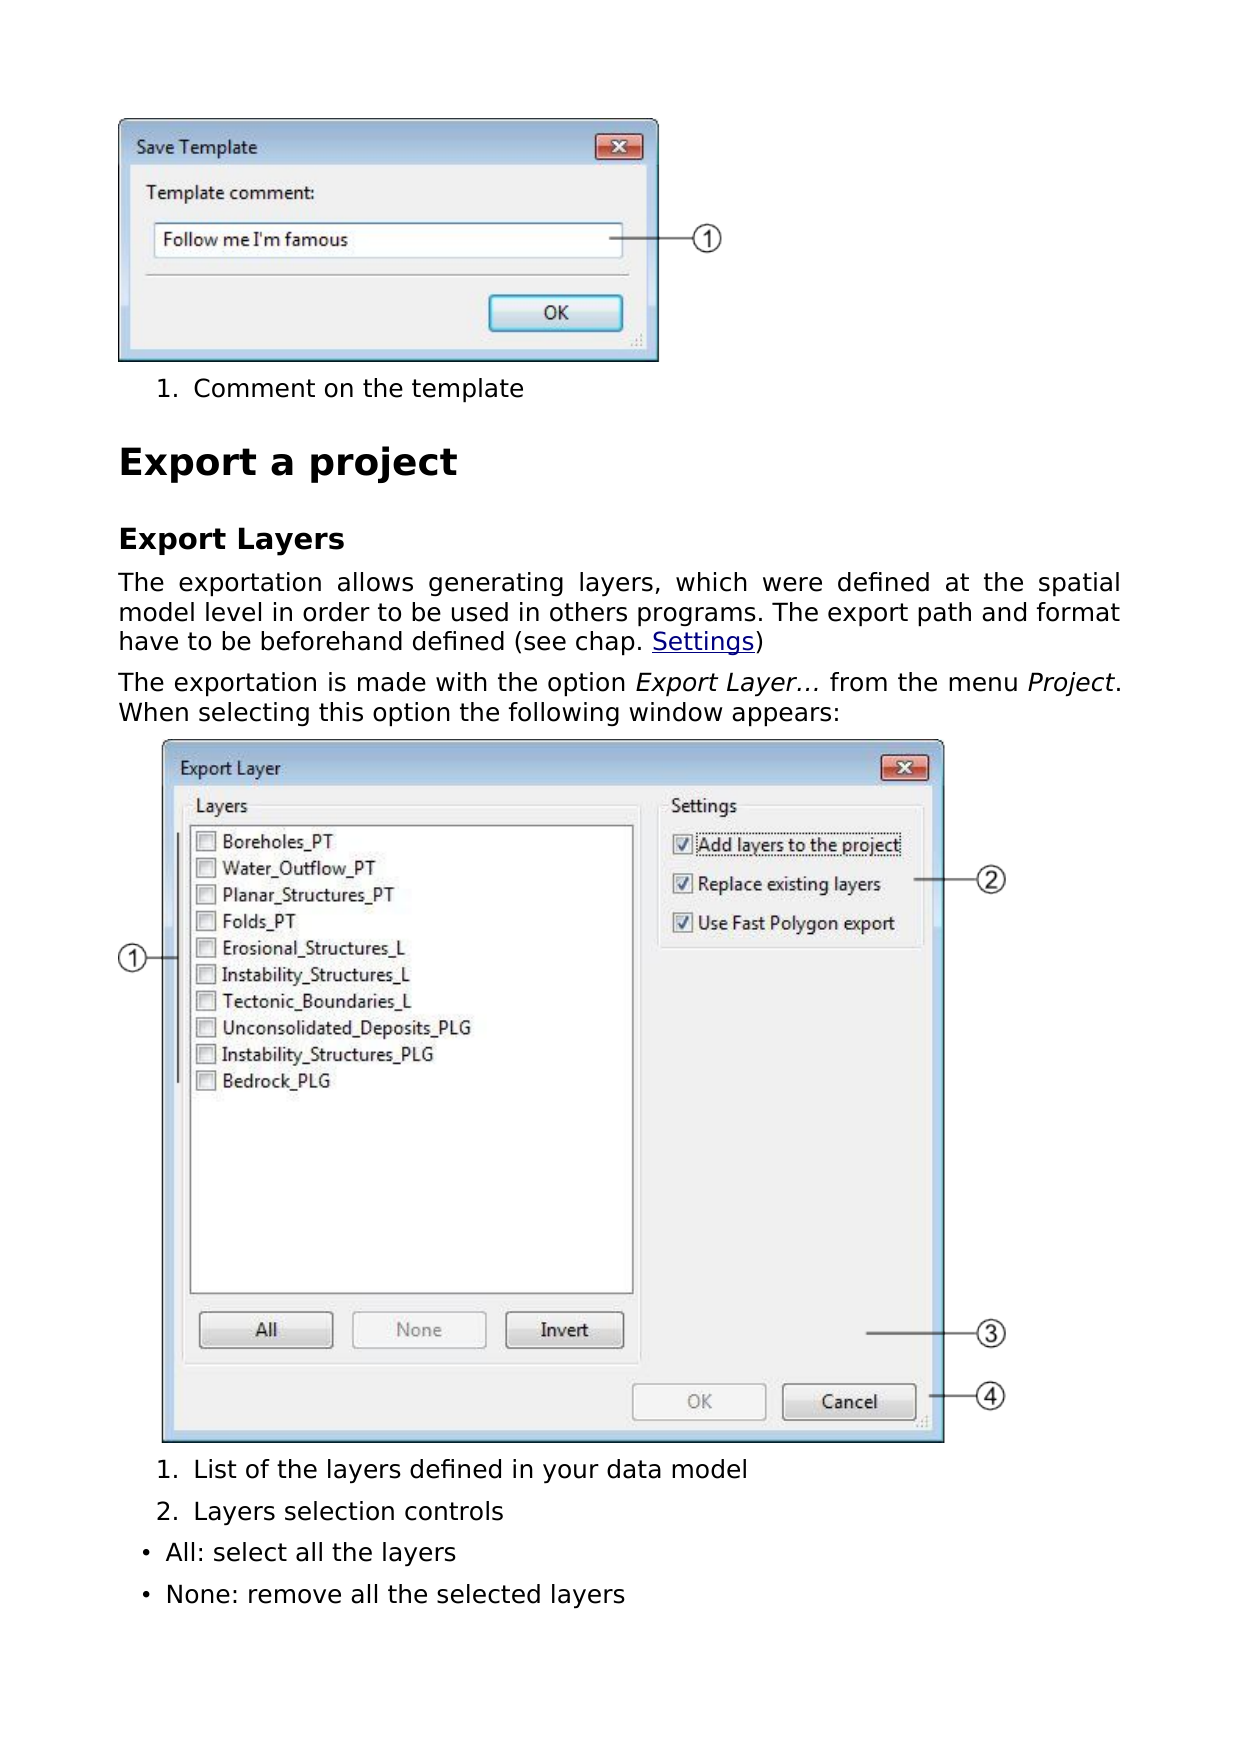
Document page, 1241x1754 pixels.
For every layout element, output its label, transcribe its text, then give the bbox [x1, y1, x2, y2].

subtitle Export Layers [118, 522, 1122, 556]
list List of the layers defined in your data model [156, 1455, 1122, 1484]
list All: select all the layers [142, 1538, 1122, 1568]
list Comment on the template [156, 374, 1122, 403]
list Layers selection controls [156, 1497, 1122, 1526]
list None: remove all the selected layers [142, 1580, 1122, 1609]
picture [118, 739, 1006, 1443]
picture [118, 118, 722, 362]
text The exportation allows generating layers, which were defined at the spatial model level in order to be used in others programs. The export path and format have to be beforehand defined (see chap. Settings) [118, 569, 1122, 656]
subtitle Export a project [118, 441, 1122, 485]
text The exportation is made with the option Export Layer… from the menu Project. When selecting this option the following window appears: [118, 669, 1122, 727]
